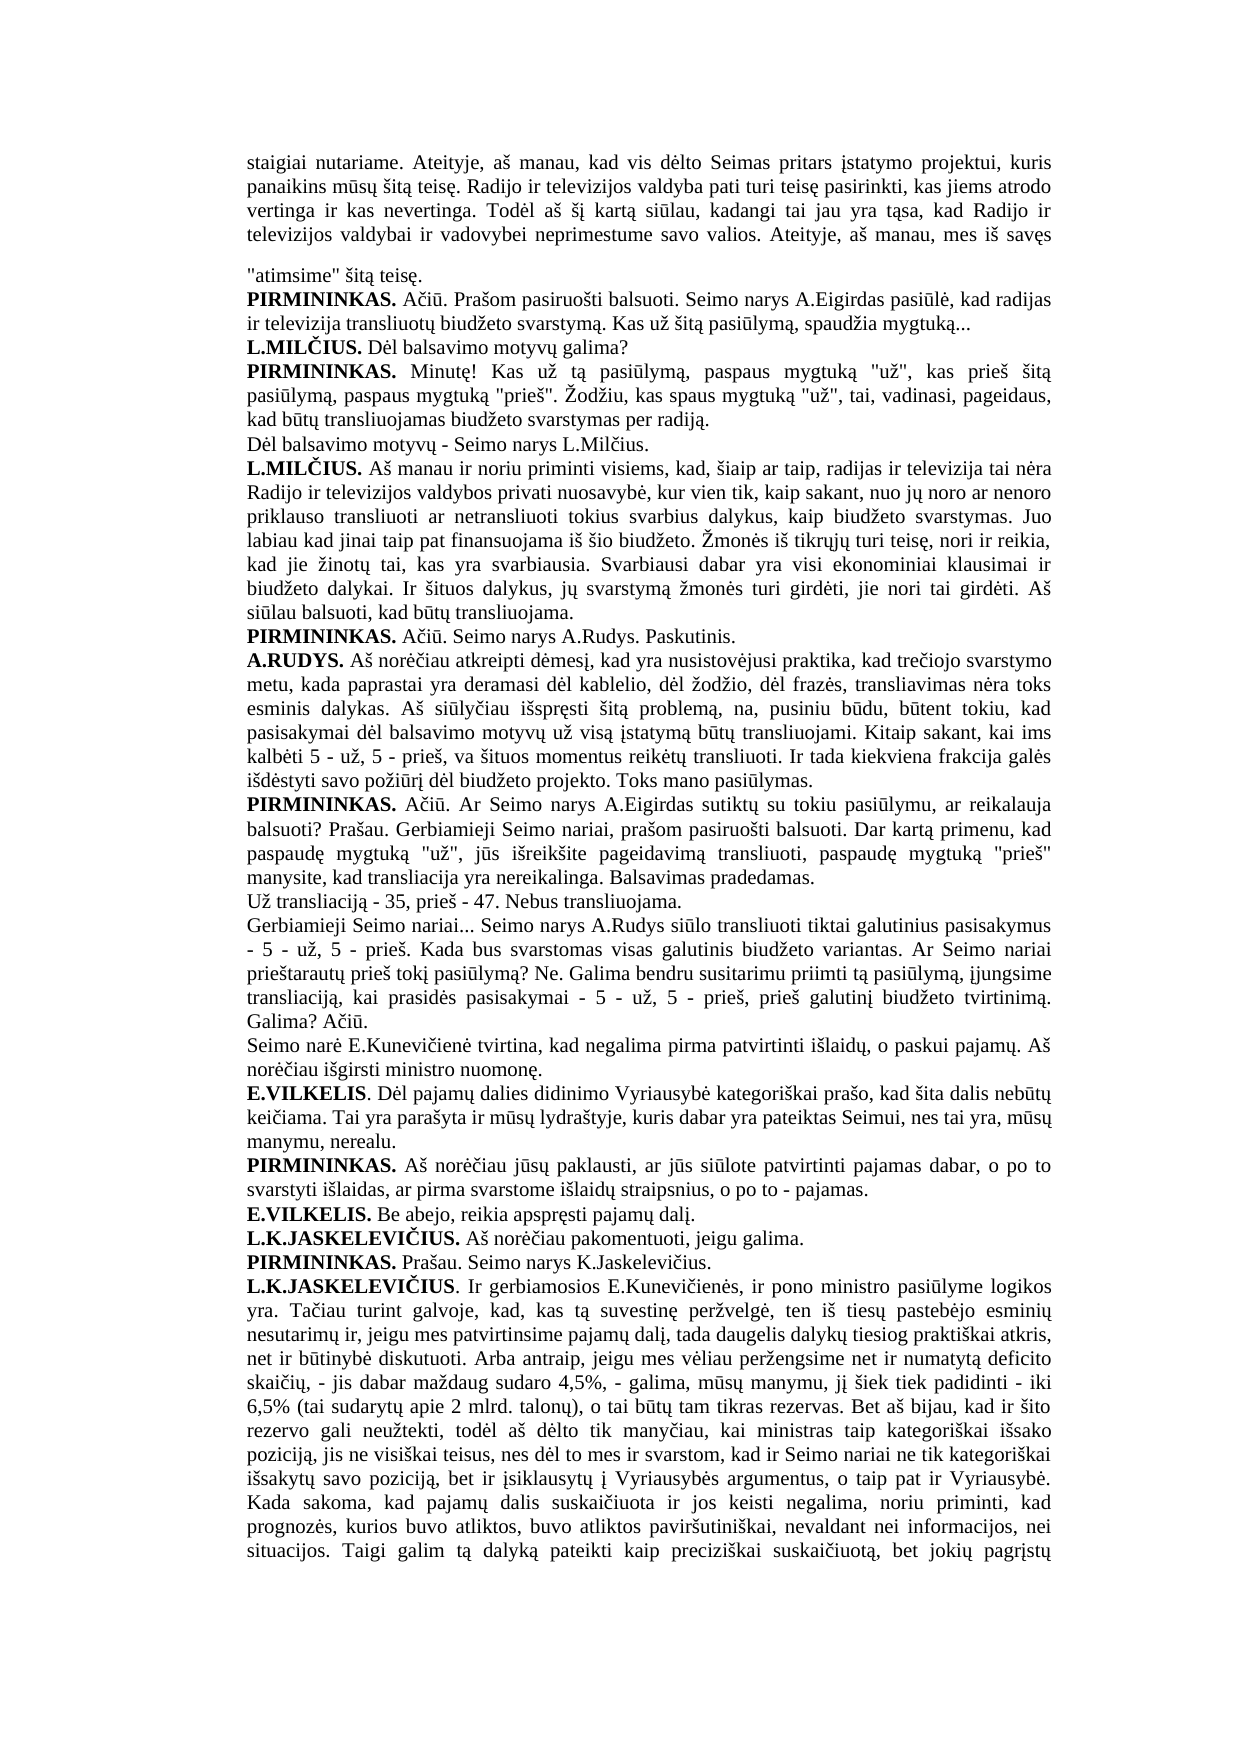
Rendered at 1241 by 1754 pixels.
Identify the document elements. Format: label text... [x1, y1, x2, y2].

text Seimo narė E.Kunevičienė tvirtina, kad negalima pirma patvirtinti išlaidų, o paskui pajamų. Aš norėčiau išgirsti ministro nuomonę. [247, 1033, 1053, 1081]
text PIRMININKAS. Ačiū. Prašom pasiruošti balsuoti. Seimo narys A.Eigirdas pasiūlė, kad radijas ir televizija transliuotų biudžeto svarstymą. Kas už šitą pasiūlymą, spaudžia mygtuką... [247, 287, 1053, 335]
text L.K.JASKELEVIČIUS. Ir gerbiamosios E.Kunevičienės, ir pono ministro pasiūlyme logikos yra. Tačiau turint galvoje, kad, kas tą suvestinę peržvelgė, ten iš tiesų pastebėjo esminių nesutarimų ir, jeigu mes patvirtinsime pajamų dalį, tada daugelis dalykų tiesiog praktiškai atkris, net ir būtinybė diskutuoti. Arba antraip, jeigu mes vėliau peržengsime net ir numatytą deficito skaičių, - jis dabar maždaug sudaro 4,5%, - galima, mūsų manymu, jį šiek tiek padidinti - iki 6,5% (tai sudarytų apie 2 mlrd. talonų), o tai būtų tam tikras rezervas. Bet aš bijau, kad ir šito rezervo gali neužtekti, todėl aš dėlto tik manyčiau, kai ministras taip kategoriškai išsako poziciją, jis ne visiškai teisus, nes dėl to mes ir svarstom, kad ir Seimo nariai ne tik kategoriškai išsakytų savo poziciją, bet ir įsiklausytų į Vyriausybės argumentus, o taip pat ir Vyriausybė. Kada sakoma, kad pajamų dalis suskaičiuota ir jos keisti negalima, noriu priminti, kad prognozės, kurios buvo atliktos, buvo atliktos paviršutiniškai, nevaldant nei informacijos, nei situacijos. Taigi galim tą dalyką pateikti kaip preciziškai suskaičiuotą, bet jokių pagrįstų [247, 1274, 1053, 1562]
text Dėl balsavimo motyvų - Seimo narys L.Milčius. [247, 431, 1053, 456]
text E.VILKELIS. Dėl pajamų dalies didinimo Vyriausybė kategoriškai prašo, kad šita dalis nebūtų keičiama. Tai yra parašyta ir mūsų lydraštyje, kuris dabar yra pateiktas Seimui, nes tai yra, mūsų manymu, nerealu. [247, 1081, 1053, 1153]
text Gerbiamieji Seimo nariai... Seimo narys A.Rudys siūlo transliuoti tiktai galutinius pasisakymus - 5 - už, 5 - prieš. Kada bus svarstomas visas galutinis biudžeto variantas. Ar Seimo nariai prieštarautų prieš tokį pasiūlymą? Ne. Galima bendru susitarimu priimti tą pasiūlymą, įjungsime transliaciją, kai prasidės pasisakymai - 5 - už, 5 - prieš, prieš galutinį biudžeto tvirtinimą. Galima? Ačiū. [247, 913, 1053, 1033]
text PIRMININKAS. Prašau. Seimo narys K.Jaskelevičius. [247, 1249, 1053, 1274]
text PIRMININKAS. Ačiū. Seimo narys A.Rudys. Paskutinis. [247, 624, 1053, 648]
text L.MILČIUS. Aš manau ir noriu priminti visiems, kad, šiaip ar taip, radijas ir televizija tai nėra Radijo ir televizijos valdybos privati nuosavybė, kur vien tik, kaip sakant, nuo jų noro ar nenoro priklauso transliuoti ar netransliuoti tokius svarbius dalykus, kaip biudžeto svarstymas. Juo labiau kad jinai taip pat finansuojama iš šio biudžeto. Žmonės iš tikrųjų turi teisę, nori ir reikia, kad jie žinotų tai, kas yra svarbiausia. Svarbiausi dabar yra visi ekonominiai klausimai ir biudžeto dalykai. Ir šituos dalykus, jų svarstymą žmonės turi girdėti, jie nori tai girdėti. Aš siūlau balsuoti, kad būtų transliuojama. [247, 456, 1053, 624]
text PIRMININKAS. Ačiū. Ar Seimo narys A.Eigirdas sutiktų su tokiu pasiūlymu, ar reikalauja balsuoti? Prašau. Gerbiamieji Seimo nariai, prašom pasiruošti balsuoti. Dar kartą primenu, kad paspaudę mygtuką "už", jūs išreikšite pageidavimą transliuoti, paspaudę mygtuką "prieš" manysite, kad transliacija yra nereikalinga. Balsavimas pradedamas. [247, 792, 1053, 889]
text L.MILČIUS. Dėl balsavimo motyvų galima? [247, 335, 1053, 359]
text L.K.JASKELEVIČIUS. Aš norėčiau pakomentuoti, jeigu galima. [247, 1226, 1053, 1249]
text E.VILKELIS. Be abejo, reikia apspręsti pajamų dalį. [247, 1201, 1053, 1226]
text staigiai nutariame. Ateityje, aš manau, kad vis dėlto Seimas pritars įstatymo projektui, kuris panaikins mūsų šitą teisę. Radijo ir televizijos valdyba pati turi teisę pasirinkti, kas jiems atrodo vertinga ir kas nevertinga. Todėl aš šį kartą siūlau, kadangi tai jau yra tąsa, kad Radijo ir televizijos valdybai ir vadovybei neprimestume savo valios. Ateityje, aš manau, mes iš savęs "atimsime" šitą teisę. [247, 150, 1053, 287]
text PIRMININKAS. Minutę! Kas už tą pasiūlymą, paspaus mygtuką "už", kas prieš šitą pasiūlymą, paspaus mygtuką "prieš". Žodžiu, kas spaus mygtuką "už", tai, vadinasi, pageidaus, kad būtų transliuojamas biudžeto svarstymas per radiją. [247, 359, 1053, 431]
text PIRMININKAS. Aš norėčiau jūsų paklausti, ar jūs siūlote patvirtinti pajamas dabar, o po to svarstyti išlaidas, ar pirma svarstome išlaidų straipsnius, o po to - pajamas. [247, 1153, 1053, 1201]
text A.RUDYS. Aš norėčiau atkreipti dėmesį, kad yra nusistovėjusi praktika, kad trečiojo svarstymo metu, kada paprastai yra deramasi dėl kablelio, dėl žodžio, dėl frazės, transliavimas nėra toks esminis dalykas. Aš siūlyčiau išspręsti šitą problemą, na, pusiniu būdu, būtent tokiu, kad pasisakymai dėl balsavimo motyvų už visą įstatymą būtų transliuojami. Kitaip sakant, kai ims kalbėti 5 - už, 5 - prieš, va šituos momentus reikėtų transliuoti. Ir tada kiekviena frakcija galės išdėstyti savo požiūrį dėl biudžeto projekto. Toks mano pasiūlymas. [247, 648, 1053, 792]
text Už transliaciją - 35, prieš - 47. Nebus transliuojama. [247, 889, 1053, 913]
